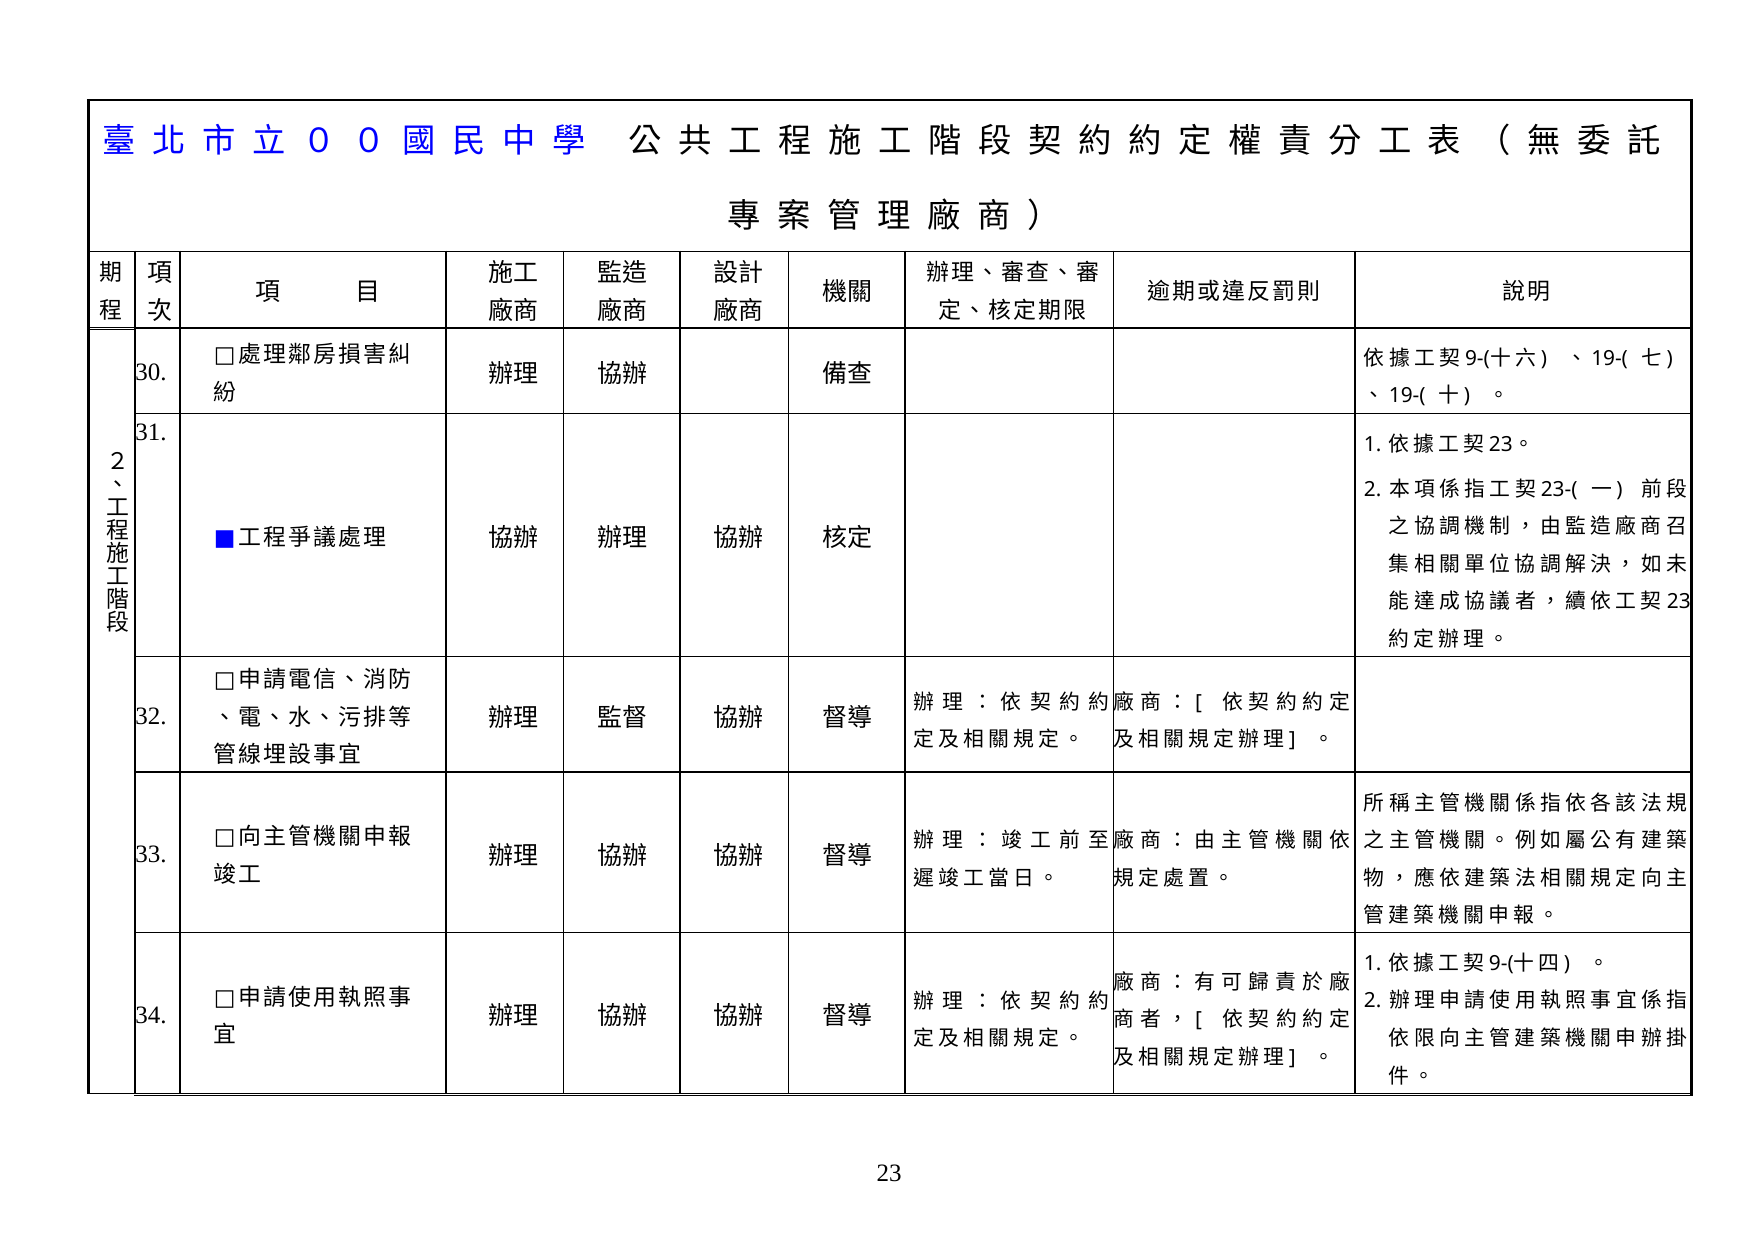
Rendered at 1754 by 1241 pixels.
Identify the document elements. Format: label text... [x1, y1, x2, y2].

table_cell 督導 [789, 933, 904, 1093]
table_cell [906, 414, 1113, 656]
table_cell 1.依據工契9-(十四)。 2.辦理申請使用執照事宜係指依限向主管建築機關申辦掛件。 [1356, 933, 1690, 1093]
table_cell 說明 [1356, 252, 1690, 327]
table_cell 廠商：有可歸責於廠商者，[依契約約定及相關規定辦理]。 [1114, 933, 1354, 1093]
table_cell 設計 廠商 [681, 252, 788, 327]
table_cell 逾期或違反罰則 [1114, 252, 1354, 327]
table_cell [1114, 329, 1354, 413]
table_cell 備查 [789, 329, 904, 413]
table_header 臺北市立００國民中學 公共工程施工階段契約約定權責分工表（無委託專案管理廠商） [90, 101, 1690, 251]
table_cell 辦理、審查、審定、核定期限 [906, 252, 1113, 327]
table_cell [681, 329, 788, 413]
table_cell [1356, 657, 1690, 771]
table_cell 辦理：依契約約定及相關規定。 [906, 933, 1113, 1093]
table_cell 協辦 [564, 933, 679, 1093]
table_cell 辦理 [447, 933, 563, 1093]
table_cell 1.依據工契23。 2.本項係指工契23-(一)前段之協調機制，由監造廠商召集相關單位協調解決，如未能達成協議者，續依工契23約定辦理。 [1356, 414, 1690, 656]
table_cell 機關 [789, 252, 904, 327]
table_cell 施工 廠商 [447, 252, 563, 327]
table_cell 協辦 [564, 773, 679, 932]
table_cell 監造 廠商 [564, 252, 679, 327]
table_cell 督導 [789, 773, 904, 932]
table_cell 辦理 [447, 329, 563, 413]
table_cell 辦理：竣工前至遲竣工當日。 [906, 773, 1113, 932]
table_cell [136, 773, 179, 932]
table_cell 協辦 [681, 657, 788, 771]
table_cell □申請電信、消防、電、水、污排等管線埋設事宜 [181, 657, 445, 771]
table_cell 所稱主管機關係指依各該法規之主管機關。例如屬公有建築物，應依建築法相關規定向主管建築機關申報。 [1356, 773, 1690, 932]
table_cell 項次 [136, 252, 179, 327]
table_cell ■工程爭議處理 [181, 414, 445, 656]
table_cell [906, 329, 1113, 413]
table_cell 辦理 [564, 414, 679, 656]
table_cell 監督 [564, 657, 679, 771]
table_cell [136, 933, 179, 1093]
table_cell 依據工契9-(十六)、19-(七)、19-(十)。 [1356, 329, 1690, 413]
table_cell [136, 329, 179, 413]
table_cell □處理鄰房損害糾紛 [181, 329, 445, 413]
table_cell 協辦 [681, 414, 788, 656]
table_cell 期程 [90, 252, 134, 327]
table_cell [90, 330, 134, 1093]
table_cell 督導 [789, 657, 904, 771]
table_cell 廠商：[依契約約定及相關規定辦理]。 [1114, 657, 1354, 771]
table_cell 辦理 [447, 773, 563, 932]
table_cell 廠商：由主管機關依規定處置。 [1114, 773, 1354, 932]
table_cell [136, 657, 179, 771]
table_cell [1114, 414, 1354, 656]
table_cell [136, 414, 179, 656]
table_cell 協辦 [681, 773, 788, 932]
table_cell □申請使用執照事宜 [181, 933, 445, 1093]
table_cell 核定 [789, 414, 904, 656]
table_cell [98, 449, 129, 696]
table_cell 協辦 [564, 329, 679, 413]
table_cell 辦理 [447, 657, 563, 771]
table_cell □向主管機關申報竣工 [181, 773, 445, 932]
table_cell 協辦 [681, 933, 788, 1093]
table_cell 協辦 [447, 414, 563, 656]
table_cell 項 目 [181, 252, 445, 327]
table_cell 辦理：依契約約定及相關規定。 [906, 657, 1113, 771]
